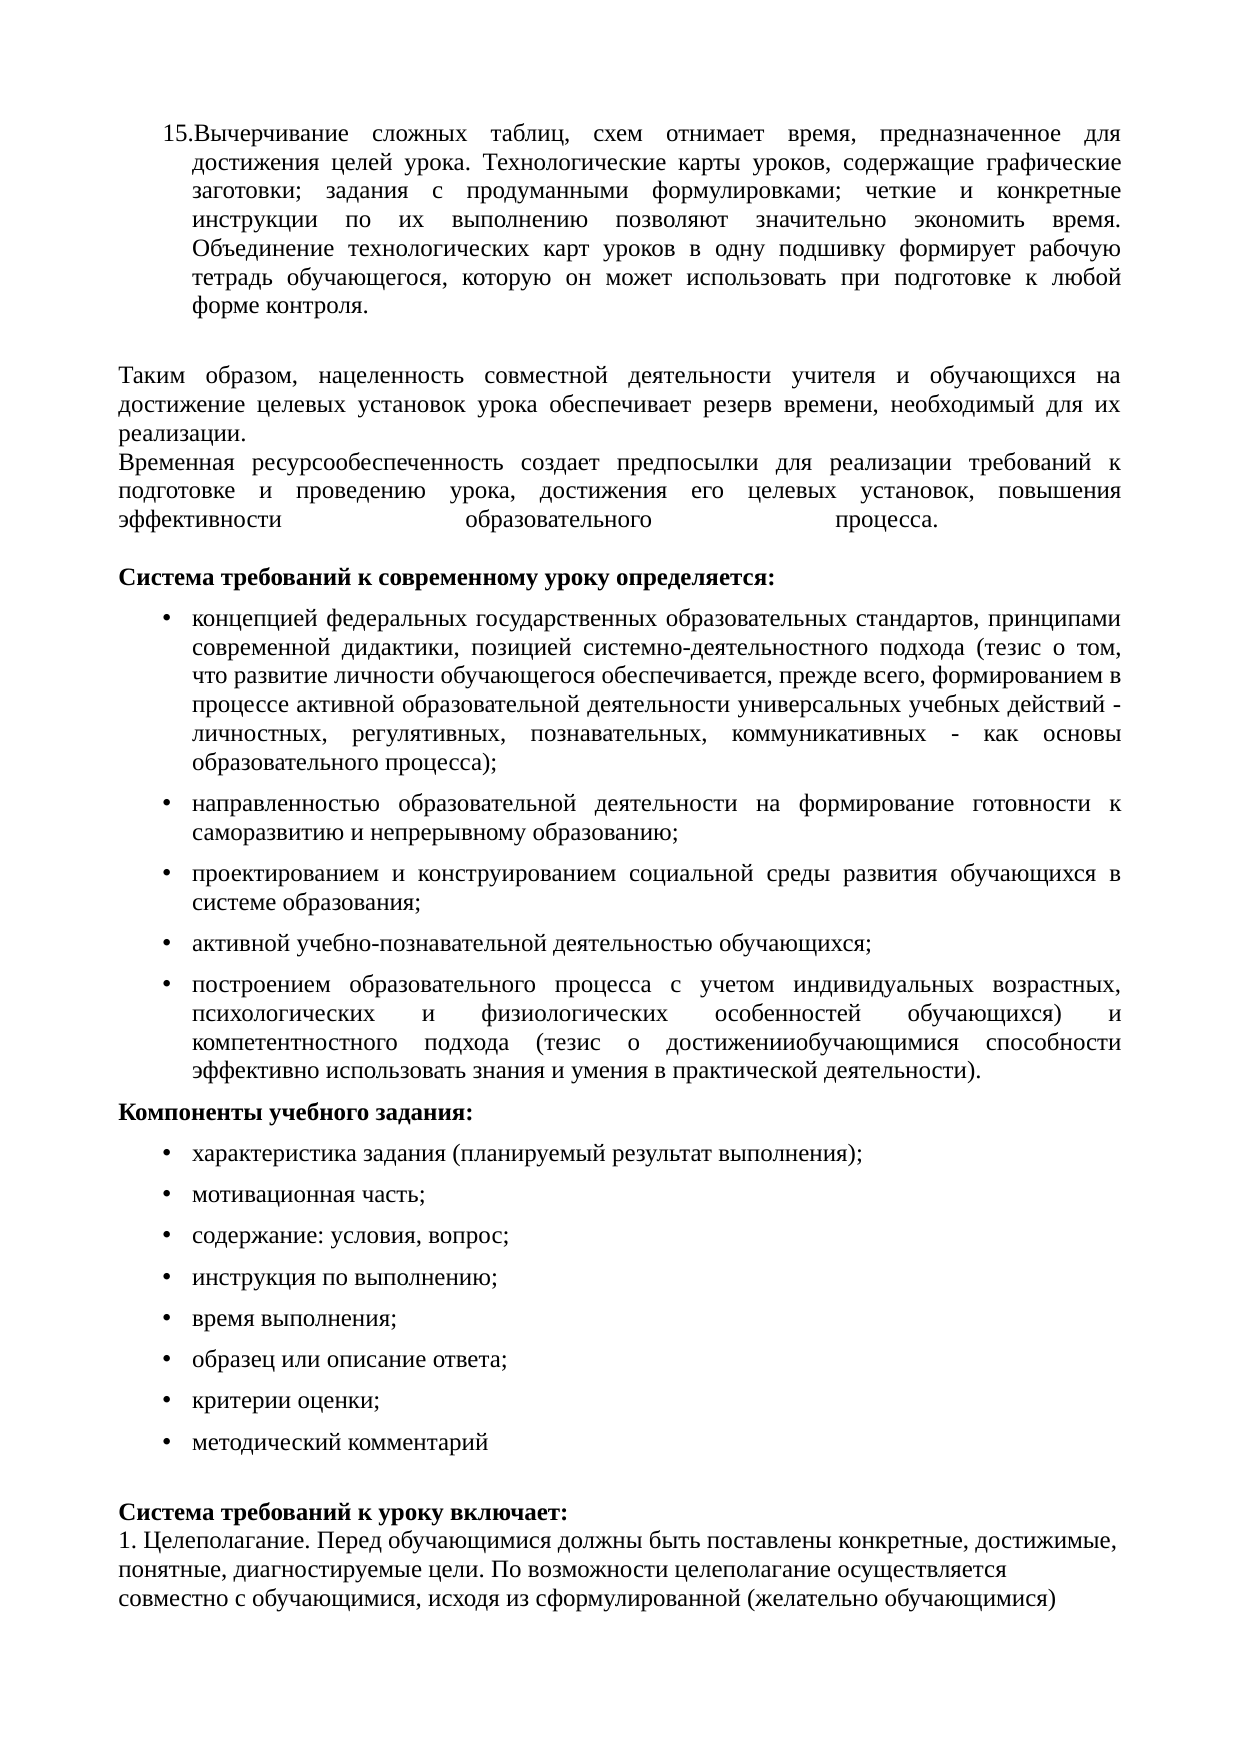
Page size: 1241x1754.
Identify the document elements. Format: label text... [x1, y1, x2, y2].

list концепцией федеральных государственных образовательных стандартов, принципами современной дидактики, позицией системно-деятельностного подхода (тезис о том, что развитие личности обучающегося обеспечивается, прежде всего, формированием в процессе активной образовательной деятельности универсальных учебных действий - личностных, регулятивных, познавательных, коммуникативных - как основы образовательного процесса); [162, 603, 1122, 776]
list инструкция по выполнению; [162, 1262, 1122, 1291]
list время выполнения; [162, 1303, 1122, 1332]
list образец или описание ответа; [162, 1344, 1122, 1373]
list критерии оценки; [162, 1386, 1122, 1414]
list Вычерчивание сложных таблиц, схем отнимает время, предназначенное для достижения целей урока. Технологические карты уроков, содержащие графические заготовки; задания с продуманными формулировками; четкие и конкретные инструкции по их выполнению позволяют значительно экономить время. Объединение технологических карт уроков в одну подшивку формирует рабочую тетрадь обучающегося, которую он может использовать при подготовке к любой форме контроля. [162, 118, 1122, 319]
list направленностью образовательной деятельности на формирование готовности к саморазвитию и непрерывному образованию; [162, 788, 1122, 846]
list методический комментарий [162, 1427, 1122, 1456]
list мотивационная часть; [162, 1179, 1122, 1208]
text Система требований к уроку включает: 1. Целеполагание. Перед обучающимися должны быть поставлены конкретные, достижимые, понятные, диагностируемые цели. По возможности целеполагание осуществляется совместно с обучающимися, исходя из сформулированной (желательно обучающимися) [118, 1468, 1122, 1612]
list характеристика задания (планируемый результат выполнения); [162, 1138, 1122, 1167]
text Таким образом, нацеленность совместной деятельности учителя и обучающихся на достижение целевых установок урока обеспечивает резерв времени, необходимый для их реализации. Временная ресурсообеспеченность создает предпосылки для реализации требований к подготовке и проведению урока, достижения его целевых установок, повышения эффективности образовательного процесса. Система требований к современному уроку определяется: [118, 332, 1122, 591]
list проектированием и конструированием социальной среды развития обучающихся в системе образования; [162, 858, 1122, 916]
list активной учебно-познавательной деятельностью обучающихся; [162, 928, 1122, 957]
list содержание: условия, вопрос; [162, 1221, 1122, 1249]
list построением образовательного процесса с учетом индивидуальных возрастных, психологических и физиологических особенностей обучающихся) и компетентностного подхода (тезис о достиженииобучающимися способности эффективно использовать знания и умения в практической деятельности). [162, 969, 1122, 1084]
text Компоненты учебного задания: [118, 1097, 1122, 1126]
